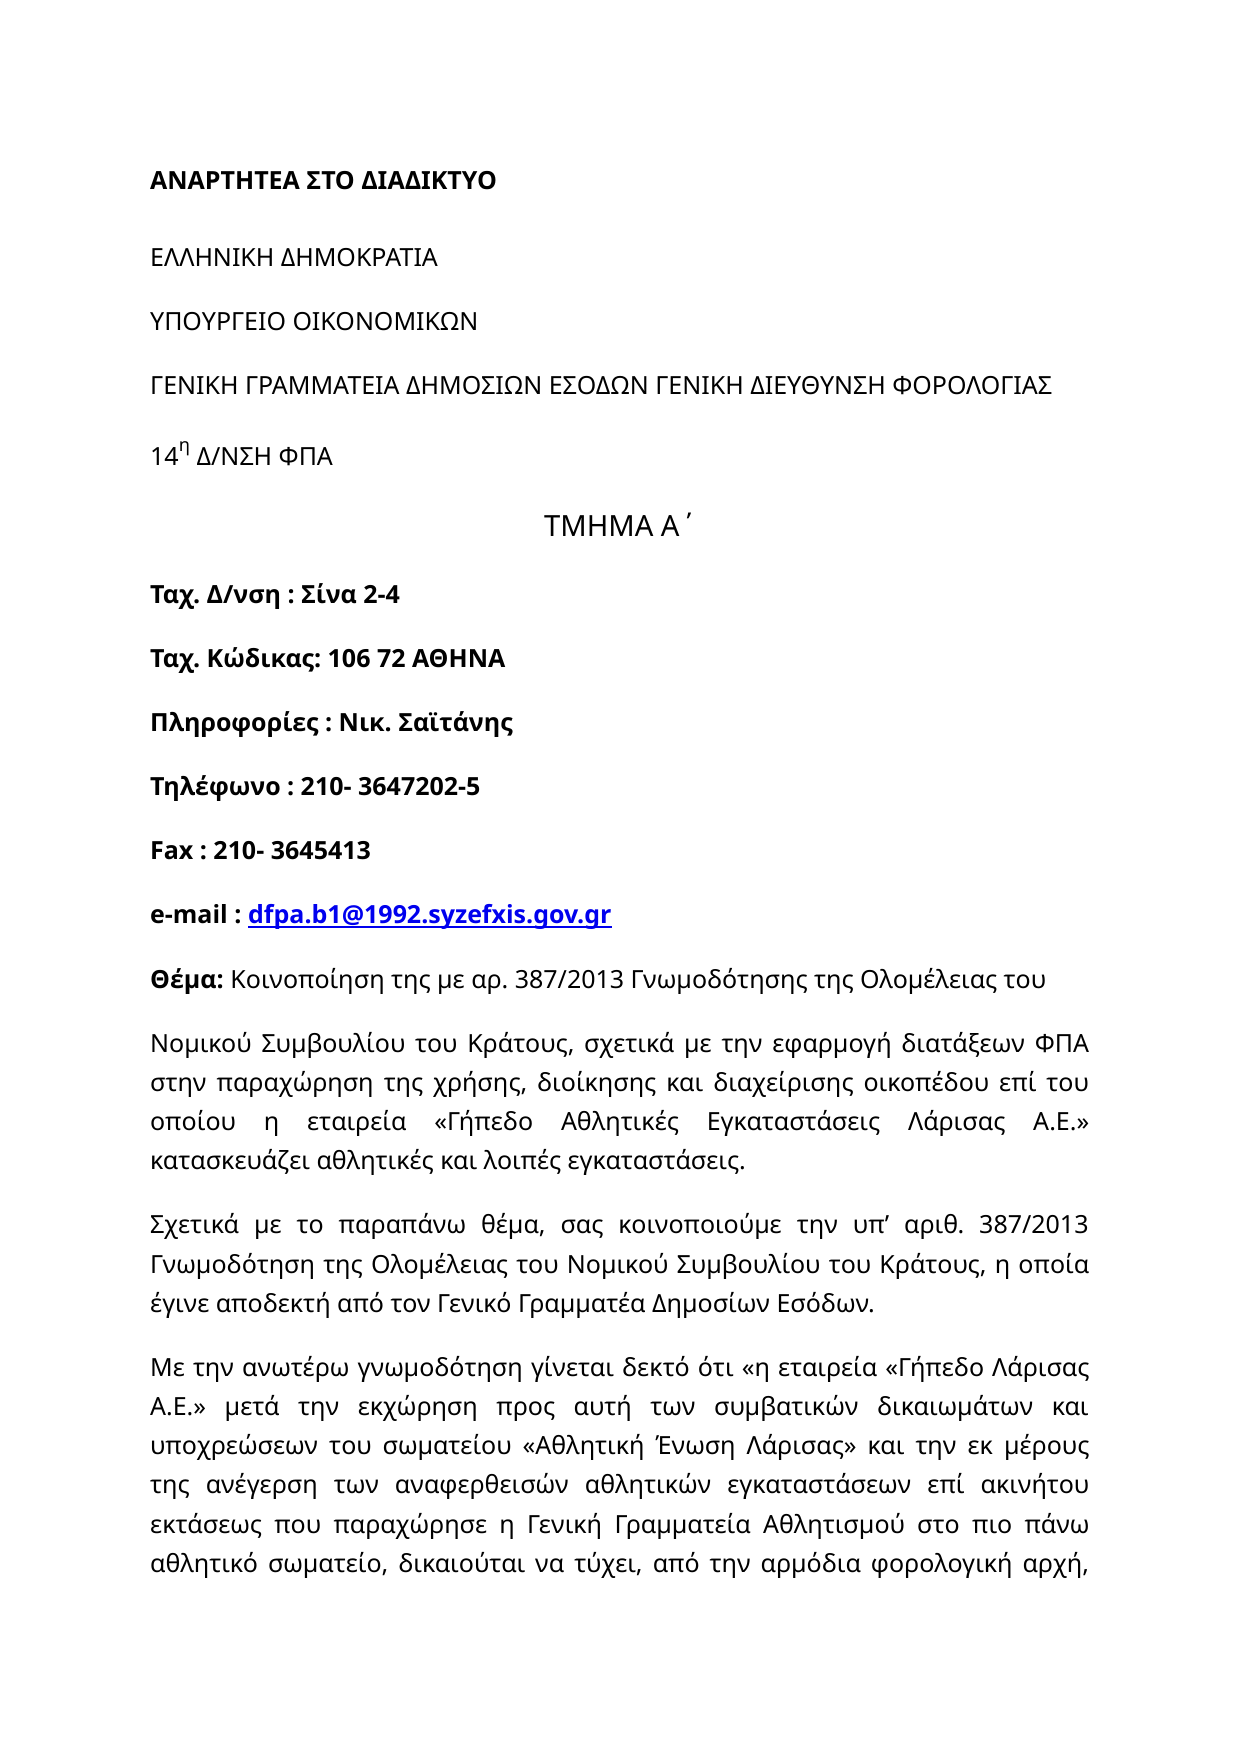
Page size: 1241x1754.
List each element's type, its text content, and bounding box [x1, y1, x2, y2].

text Σχετικά με το παραπάνω θέμα, σας κοινοποιούμε την υπ’ αριθ. 387/2013 Γνωμοδότηση της Ολομέλειας του Νομικού Συμβουλίου του Κράτους, η οποία έγινε αποδεκτή από τον Γενικό Γραμματέα Δημοσίων Εσόδων. [150, 1207, 1090, 1319]
text ΕΛΛΗΝΙΚΗ ΔΗΜΟΚΡΑΤΙΑ [150, 239, 1090, 273]
text Ταχ. Δ/νση : Σίνα 2-4 [150, 576, 1090, 610]
text ΓΕΝΙΚΗ ΓΡΑΜΜΑΤΕΙΑ ΔΗΜΟΣΙΩΝ ΕΣΟΔΩΝ ΓΕΝΙΚΗ ΔΙΕΥΘΥΝΣΗ ΦΟΡΟΛΟΓΙΑΣ [150, 367, 1090, 402]
text ΥΠΟΥΡΓΕΙΟ ΟΙΚΟΝΟΜΙΚΩΝ [150, 303, 1090, 337]
text Πληροφορίες : Νικ. Σαϊτάνης [150, 704, 1090, 739]
subtitle ΤΜΗΜΑ Α΄ [150, 506, 1090, 545]
title ΑΝΑΡΤΗΤΕΑ ΣΤΟ ΔΙΑΔΙΚΤΥΟ [150, 162, 1090, 197]
text Ταχ. Κώδικας: 106 72 ΑΘΗΝΑ [150, 640, 1090, 674]
text Θέμα: Κοινοποίηση της με αρ. 387/2013 Γνωμοδότησης της Ολομέλειας του [150, 961, 1090, 995]
text Με την ανωτέρω γνωμοδότηση γίνεται δεκτό ότι «η εταιρεία «Γήπεδο Λάρισας Α.Ε.» μετά την εκχώρηση προς αυτή των συμβατικών δικαιωμάτων και υποχρεώσεων του σωματείου «Αθλητική Ένωση Λάρισας» και την εκ μέρους της ανέγερση των αναφερθεισών αθλητικών εγκαταστάσεων επί ακινήτου εκτάσεως που παραχώρησε η Γενική Γραμματεία Αθλητισμού στο πιο πάνω αθλητικό σωματείο, δικαιούται να τύχει, από την αρμόδια φορολογική αρχή, [150, 1349, 1090, 1579]
text Τηλέφωνο : 210- 3647202-5 [150, 769, 1090, 803]
text Fax : 210- 3645413 [150, 833, 1090, 867]
text Νομικού Συμβουλίου του Κράτους, σχετικά με την εφαρμογή διατάξεων ΦΠΑ στην παραχώρηση της χρήσης, διοίκησης και διαχείρισης οικοπέδου επί του οποίου η εταιρεία «Γήπεδο Αθλητικές Εγκαταστάσεις Λάρισας Α.Ε.» κατασκευάζει αθλητικές και λοιπές εγκαταστάσεις. [150, 1025, 1090, 1177]
text e-mail : dfpa.b1@1992.syzefxis.gov.gr [150, 897, 1090, 931]
text 14η Δ/ΝΣΗ ΦΠΑ [150, 432, 1090, 474]
